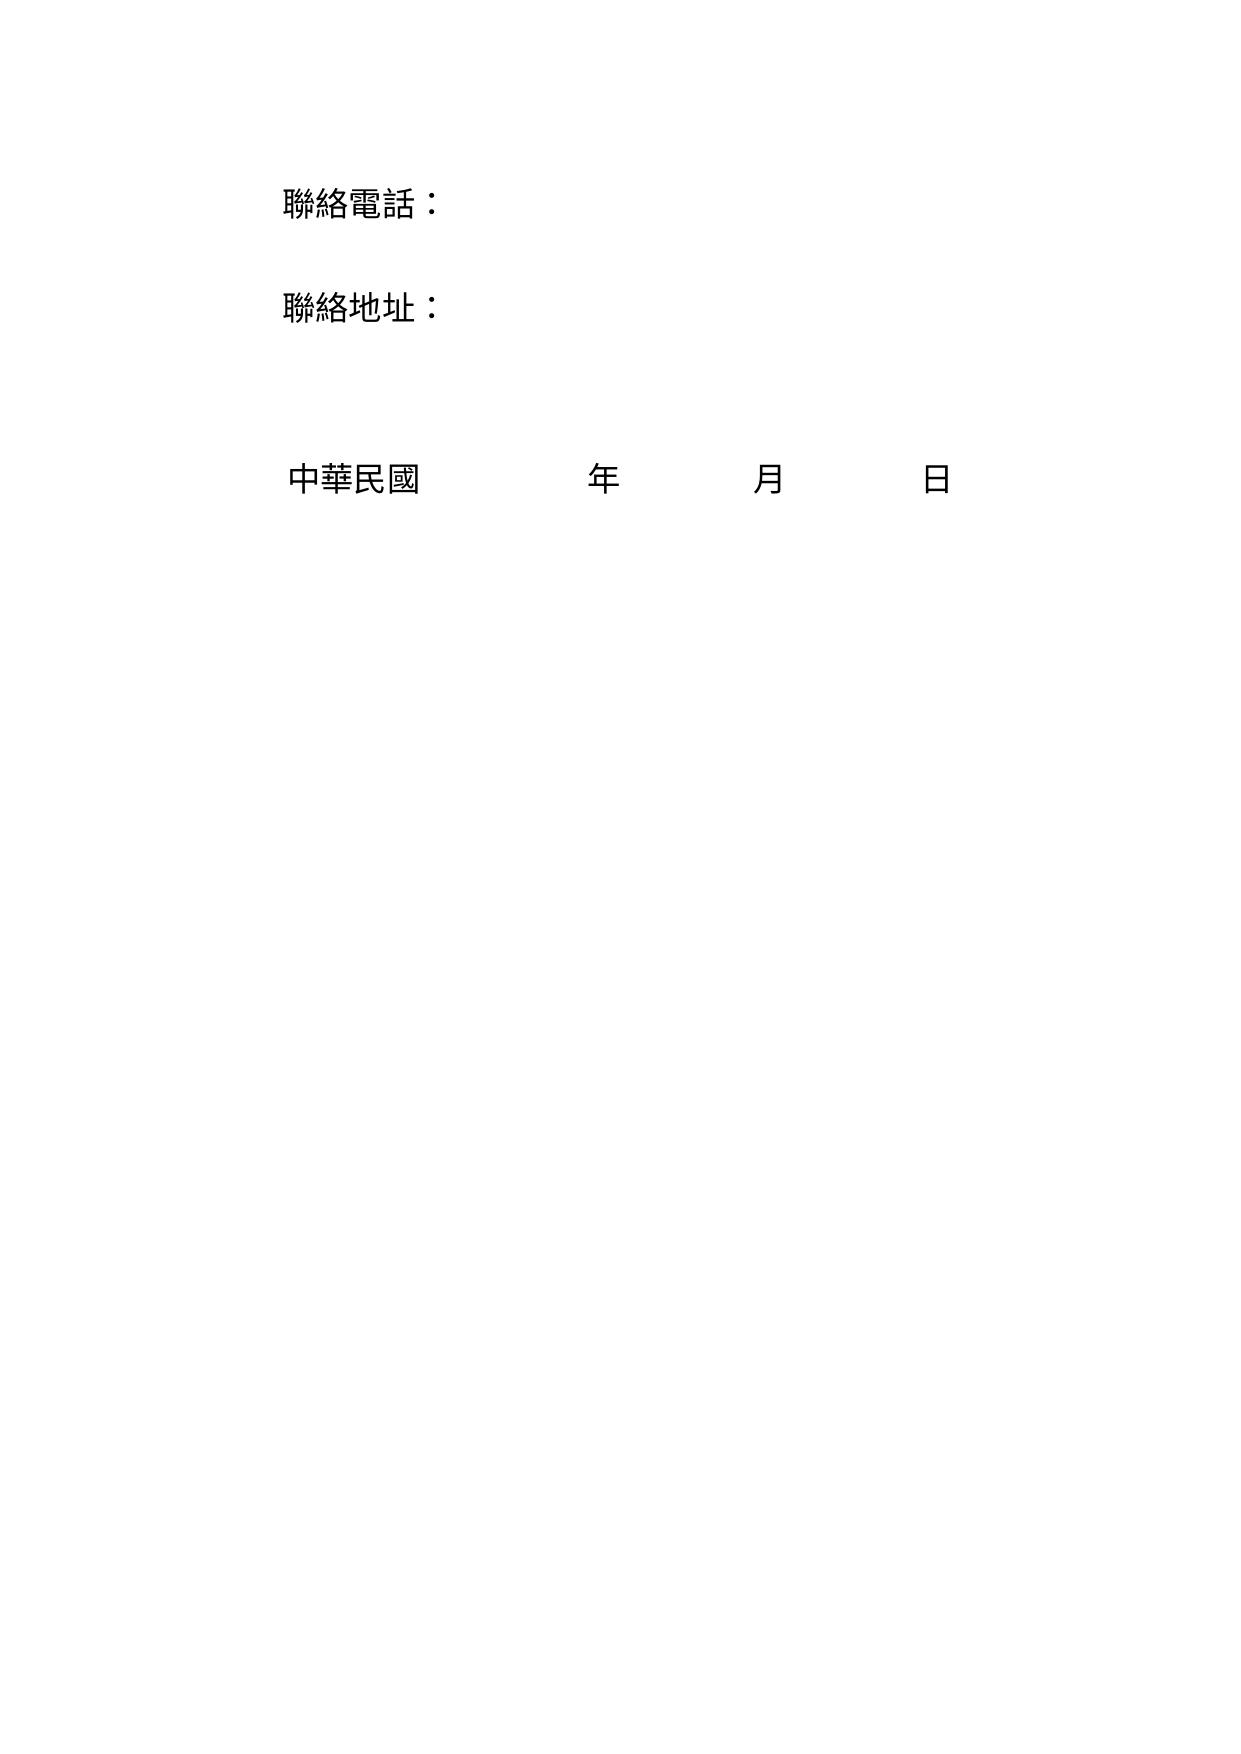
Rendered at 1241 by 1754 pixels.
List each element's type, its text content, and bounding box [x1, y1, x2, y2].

text 聯絡電話： [187, 164, 1053, 239]
text 中華民國 年 月 日 [187, 439, 1053, 514]
text 聯絡地址： [187, 269, 1053, 344]
